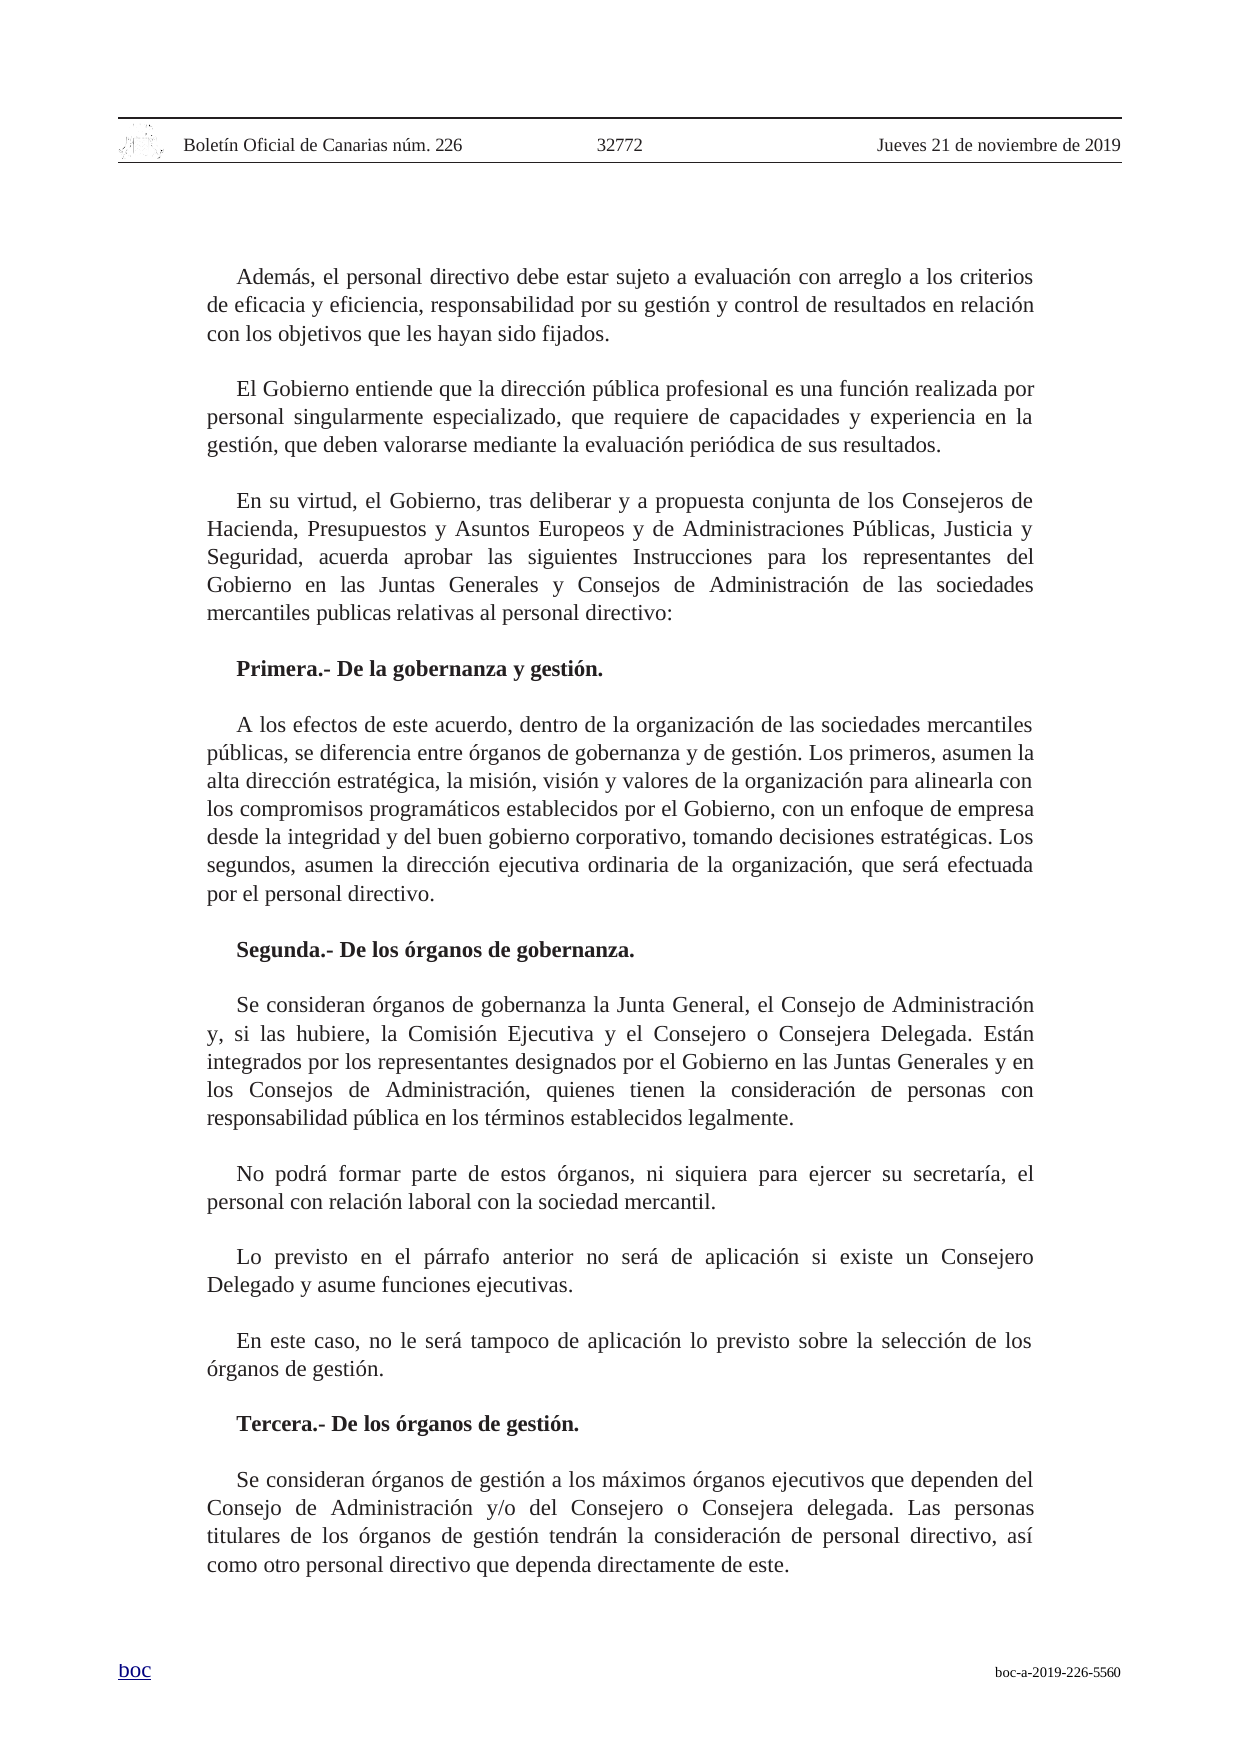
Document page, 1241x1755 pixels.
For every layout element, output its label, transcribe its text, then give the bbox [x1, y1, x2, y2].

text No podrá formar parte de estos órganos, ni siquiera para ejercer su secretaría, el personal con relación laboral con la sociedad mercantil. [207, 1160, 1034, 1214]
subtitle Tercera.- De los órganos de gestión. [236, 1411, 1063, 1437]
text Se consideran órganos de gobernanza la Junta General, el Consejo de Administración y, si las hubiere, la Comisión Ejecutiva y el Consejero o Consejera Delegada. Están integrados por los representantes designados por el Gobierno en las Juntas Generales y en los Consejos de Administración, quienes tienen la consideración de personas con responsabilidad pública en los términos establecidos legalmente. [207, 991, 1034, 1130]
subtitle Primera.- De la gobernanza y gestión. [236, 655, 1063, 682]
text En su virtud, el Gobierno, tras deliberar y a propuesta conjunta de los Consejeros de Hacienda, Presupuestos y Asuntos Europeos y de Administraciones Públicas, Justicia y Seguridad, acuerda aprobar las siguientes Instrucciones para los representantes del Gobierno en las Juntas Generales y Consejos de Administración de las sociedades mercantiles publicas relativas al personal directivo: [207, 487, 1034, 626]
text Se consideran órganos de gestión a los máximos órganos ejecutivos que dependen del Consejo de Administración y/o del Consejero o Consejera delegada. Las personas titulares de los órganos de gestión tendrán la consideración de personal directivo, así como otro personal directivo que dependa directamente de este. [207, 1466, 1034, 1577]
text Lo previsto en el párrafo anterior no será de aplicación si existe un Consejero Delegado y asume funciones ejecutivas. [207, 1243, 1034, 1298]
text En este caso, no le será tampoco de aplicación lo previsto sobre la selección de los órganos de gestión. [207, 1327, 1034, 1381]
subtitle Segunda.- De los órganos de gobernanza. [236, 936, 1063, 962]
text Además, el personal directivo debe estar sujeto a evaluación con arreglo a los criterios de eficacia y eficiencia, responsabilidad por su gestión y control de resultados en relación con los objetivos que les hayan sido fijados. [207, 263, 1034, 346]
text A los efectos de este acuerdo, dentro de la organización de las sociedades mercantiles públicas, se diferencia entre órganos de gobernanza y de gestión. Los primeros, asumen la alta dirección estratégica, la misión, visión y valores de la organización para alinearla con los compromisos programáticos establecidos por el Gobierno, con un enfoque de empresa desde la integridad y del buen gobierno corporativo, tomando decisiones estratégicas. Los segundos, asumen la dirección ejecutiva ordinaria de la organización, que será efectuada por el personal directivo. [207, 711, 1034, 906]
text El Gobierno entiende que la dirección pública profesional es una función realizada por personal singularmente especializado, que requiere de capacidades y experiencia en la gestión, que deben valorarse mediante la evaluación periódica de sus resultados. [207, 375, 1034, 458]
